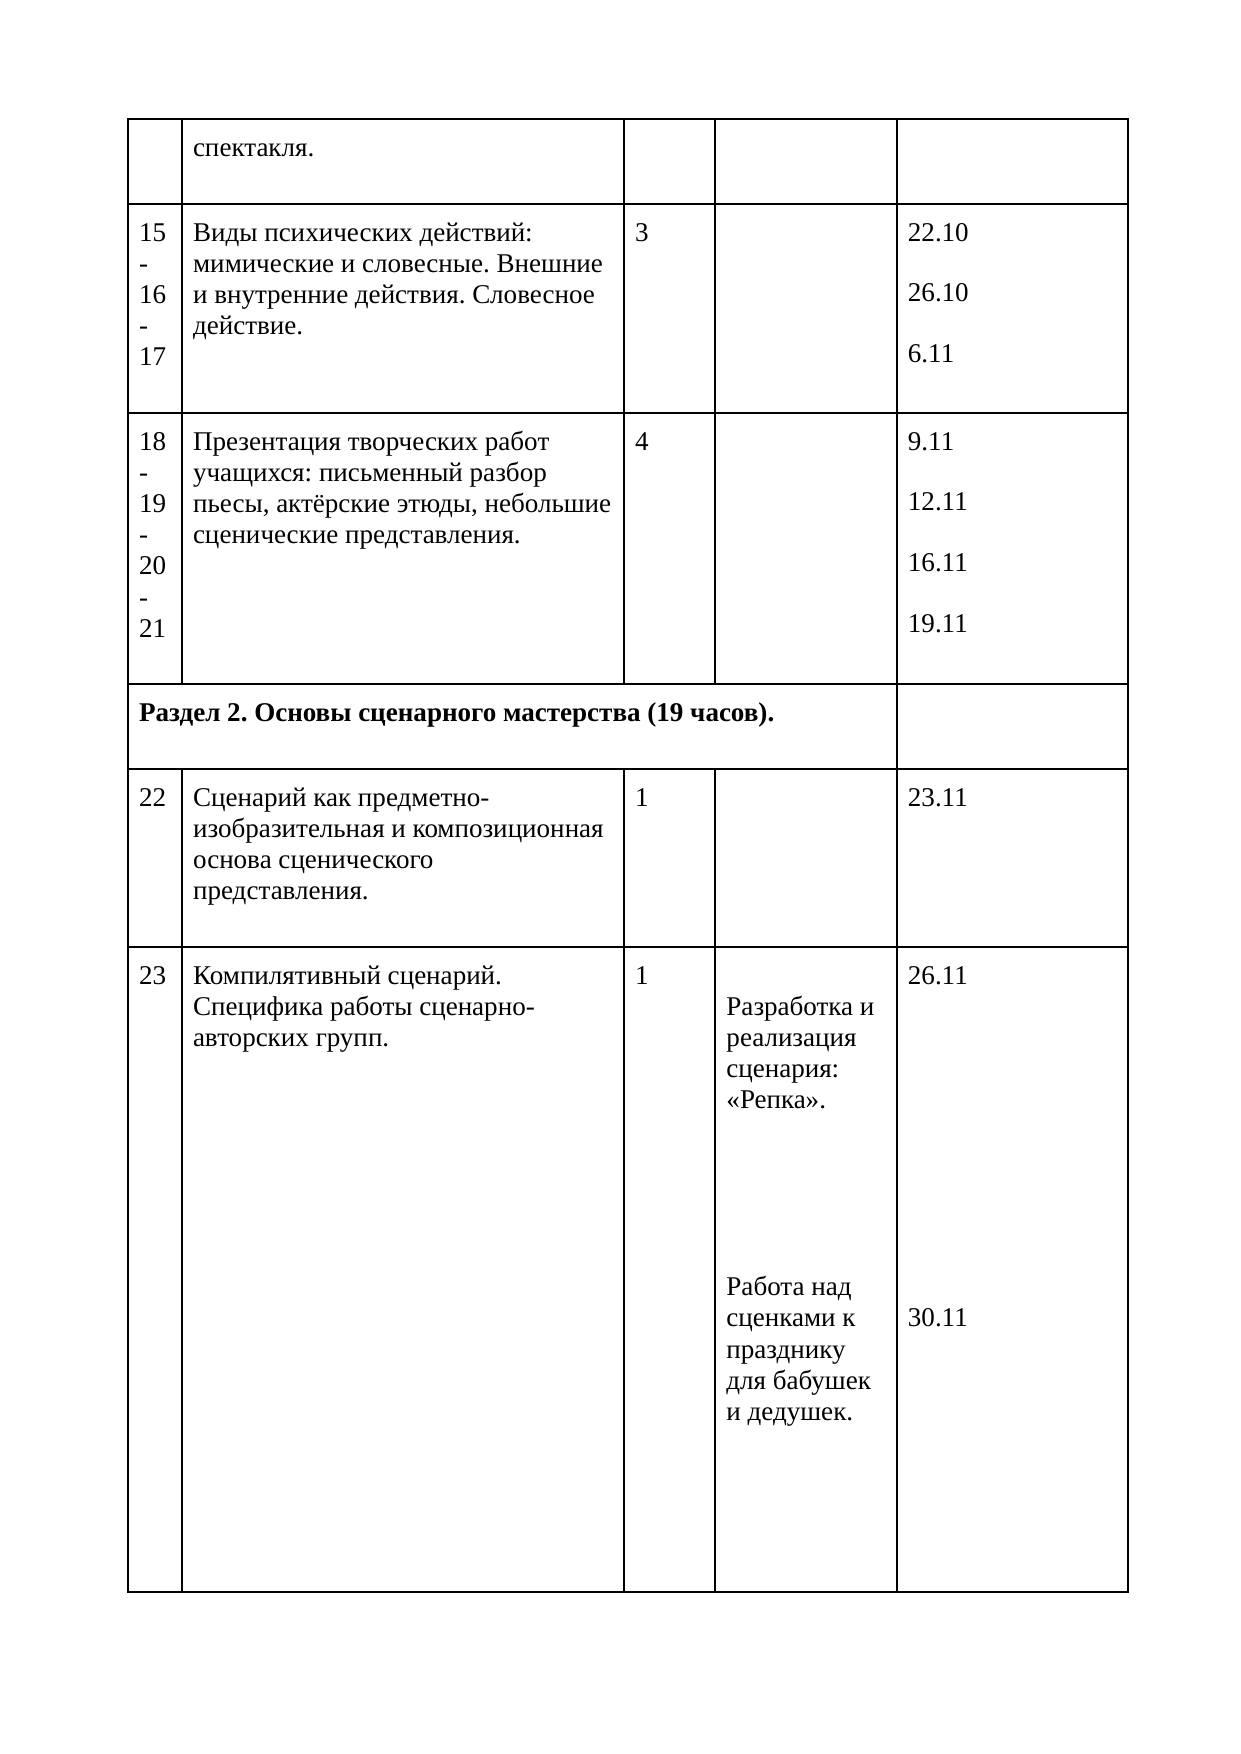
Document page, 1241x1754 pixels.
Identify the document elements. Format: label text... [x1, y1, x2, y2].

table_cell [898, 120, 1127, 203]
table_cell [716, 205, 896, 412]
table_cell [898, 685, 1127, 768]
table_cell Сценарий как предметно-изобразительная и композиционная основа сценического представления. [183, 770, 623, 946]
table_cell Презентация творческих работ учащихся: письменный разбор пьесы, актёрские этюды, небольшие сценические представления. [183, 414, 623, 683]
table_cell [625, 120, 714, 203]
table_cell Компилятивный сценарий. Специфика работы сценарно-авторских групп. [183, 948, 623, 1591]
table_cell Разработка и реализация сценария: «Репка». Работа над сценками к празднику для бабушек и дедушек. [716, 948, 896, 1591]
table_cell [129, 120, 181, 203]
table_cell 9.11 12.11 16.11 19.11 [898, 414, 1127, 683]
table_cell [716, 120, 896, 203]
table_cell 23.11 [898, 770, 1127, 946]
table_cell 4 [625, 414, 714, 683]
table_cell 22 [129, 770, 181, 946]
table_cell [716, 770, 896, 946]
table_cell 18-19-20-21 [129, 414, 181, 683]
table_cell [716, 414, 896, 683]
table_cell 15-16-17 [129, 205, 181, 412]
table_cell 1 [625, 948, 714, 1591]
table_cell 3 [625, 205, 714, 412]
table_cell Виды психических действий: мимические и словесные. Внешние и внутренние действия. Словесное действие. [183, 205, 623, 412]
table_cell 26.11 30.11 [898, 948, 1127, 1591]
table_cell 1 [625, 770, 714, 946]
table_cell Раздел 2. Основы сценарного мастерства (19 часов). [129, 685, 896, 768]
table_cell спектакля. [183, 120, 623, 203]
table_cell 22.10 26.10 6.11 [898, 205, 1127, 412]
table_cell 23 [129, 948, 181, 1591]
